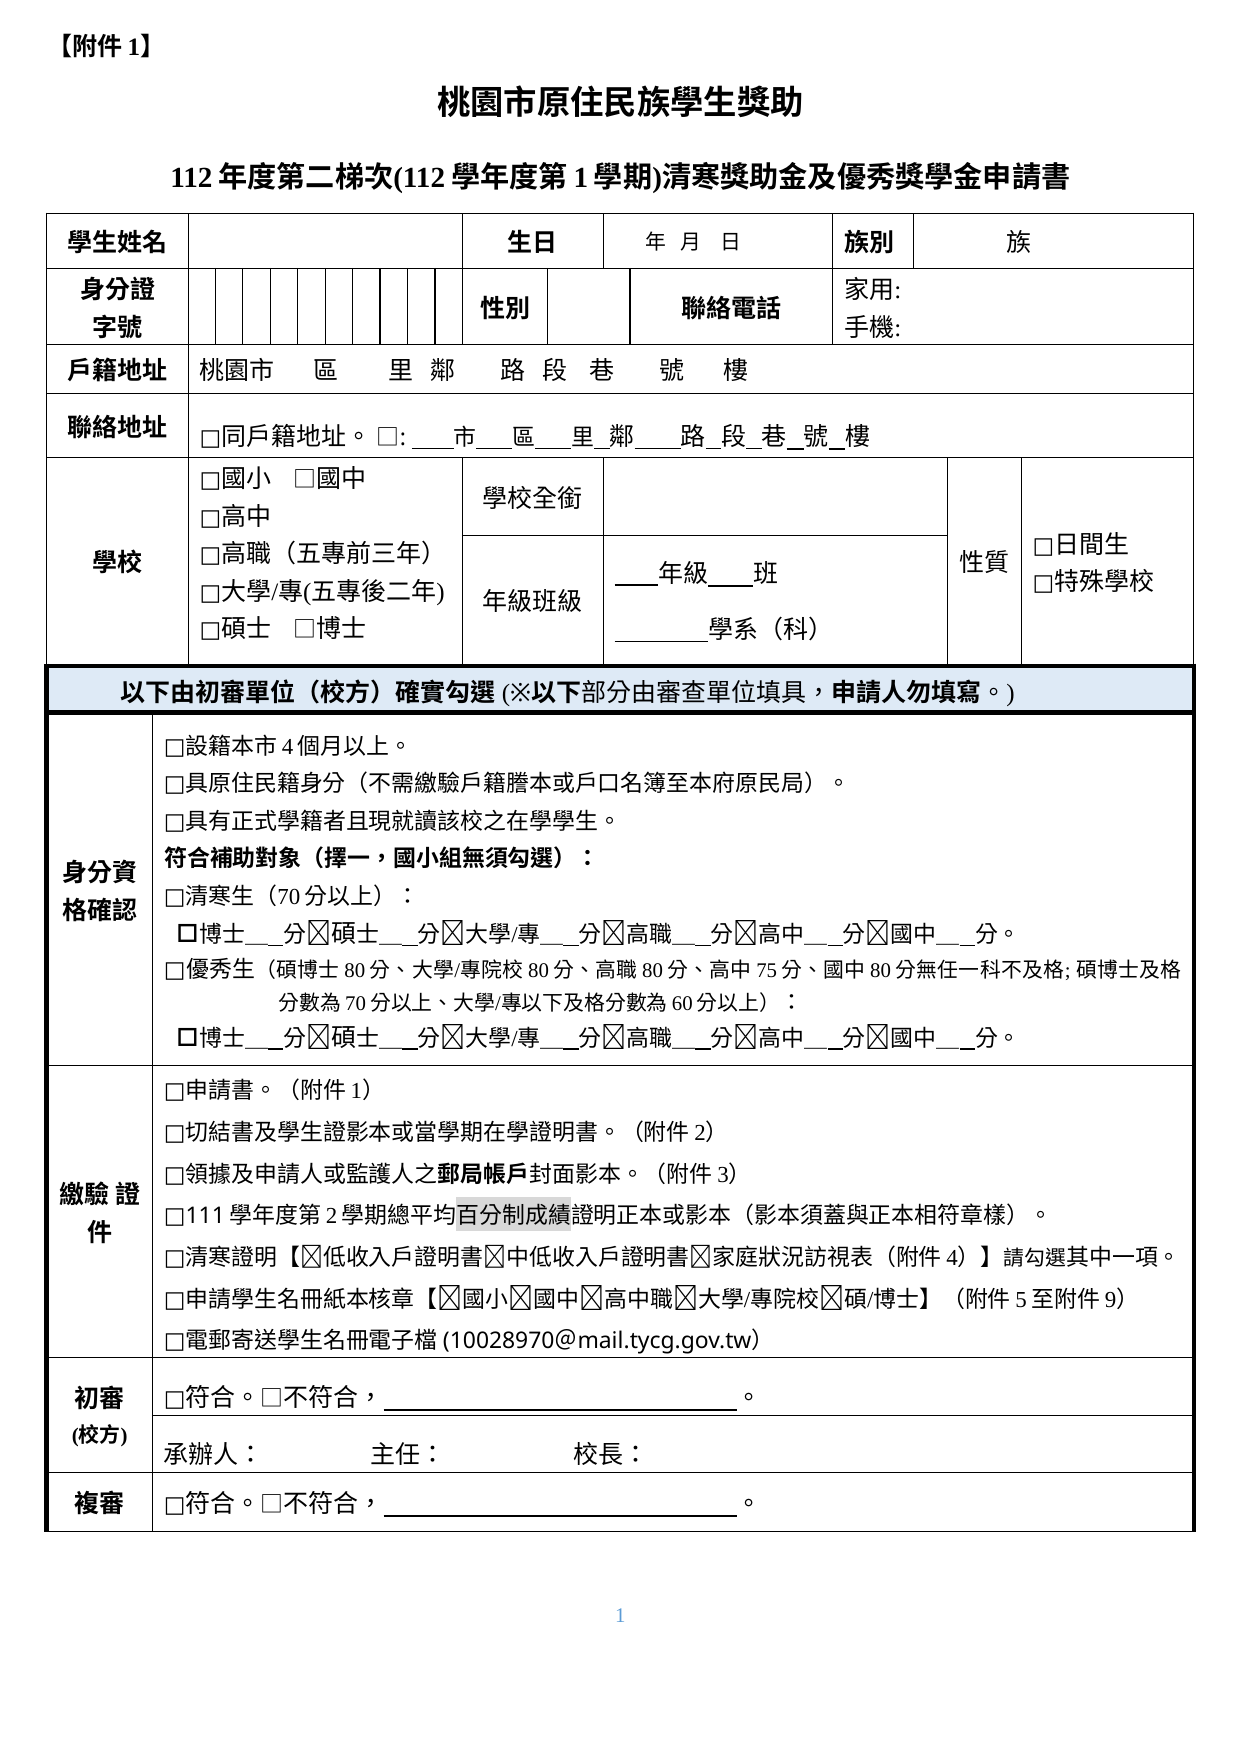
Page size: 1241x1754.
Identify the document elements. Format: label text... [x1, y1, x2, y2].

table_cell [326, 269, 352, 344]
table_cell □日間生 □特殊學校 [1022, 458, 1193, 663]
table_cell 學校 [47, 458, 188, 663]
table_cell 家用: 手機: [833, 269, 1193, 344]
table_cell 性質 [948, 458, 1021, 663]
table_cell [436, 269, 462, 344]
table_cell [381, 269, 407, 344]
table_header 族 [914, 214, 1193, 268]
table_cell [189, 269, 215, 344]
table_cell 承辦人： 主任： 校長： [153, 1416, 1192, 1472]
table_cell 聯絡地址 [47, 394, 188, 457]
table_header 族別 [833, 214, 913, 268]
table_cell □符合。□不符合， 。 [153, 1473, 1192, 1531]
table_cell [271, 269, 297, 344]
table_cell □符合。□不符合， 。 [153, 1358, 1192, 1414]
table_cell 初審 (校方) [49, 1358, 152, 1472]
table_cell □申請書。（附件1） □切結書及學生證影本或當學期在學證明書。（附件2） □領據及申請人或監護人之郵局帳戶封面影本。（附件3） □111學年度第2學期總平均百分制成績證明正本或影本（影本須蓋與正本相符章樣）。 □清寒證明【低收入戶證明書中低收入戶證明書家庭狀況訪視表（附件4）】請勾選其中一項。 □申請學生名冊紙本核章【國小國中高中職大學/專院校碩/博士】（附件5至附件9） □電郵寄送學生名冊電子檔 (10028970＠mail.tycg.gov.tw） [153, 1066, 1192, 1357]
table_header [189, 214, 462, 268]
table_cell 繳驗 證件 [49, 1066, 152, 1357]
table_cell 學校全銜 [463, 458, 603, 535]
table_cell 性別 [463, 269, 547, 344]
table_header 生日 [463, 214, 603, 268]
table_cell 複審 [49, 1473, 152, 1531]
table_header 年 月 日 [604, 214, 832, 268]
table_cell 桃園市 區 里 鄰 路 段 巷 號 樓 [189, 345, 1193, 393]
table_cell 年級班級 [463, 536, 603, 663]
table_cell [216, 269, 242, 344]
table_cell □設籍本市4個月以上。 □具原住民籍身分（不需繳驗戶籍謄本或戶口名簿至本府原民局）。 □具有正式學籍者且現就讀該校之在學學生。 符合補助對象（擇一，國小組無須勾選）： □清寒生（70分以上）： 博士＿ 分碩士＿ 分大學/專＿ 分高職＿ 分高中＿ 分國中＿ 分。 □優秀生（碩博士80分、大學/專院校80分、高職80分、高中75分、國中80分無任一科不及格; 碩博士及格分數為70分以上、大學/專以下及格分數為60分以上）： 博士＿ 分碩士＿ 分大學/專＿ 分高職＿ 分高中＿ 分國中＿ 分。 [153, 715, 1192, 1064]
table_cell 身分證 字號 [47, 269, 188, 344]
table_cell [604, 458, 947, 535]
table_header 學生姓名 [47, 214, 188, 268]
table_cell 戶籍地址 [47, 345, 188, 393]
table_cell 年級 班 學系（科） [604, 536, 947, 663]
table_cell [298, 269, 325, 344]
table_cell □國小 □國中 □高中 □高職（五專前三年） □大學/專(五專後二年) □碩士 □博士 [189, 458, 462, 663]
table_cell 以下由初審單位（校方）確實勾選 (※以下部分由審查單位填具，申請人勿填寫。) [49, 668, 1192, 710]
table_cell □同戶籍地址。 □: 市 區 里 鄰 路 段 巷 號 樓 [189, 394, 1193, 457]
table_cell [548, 269, 629, 344]
table_cell 聯絡電話 [631, 269, 832, 344]
table_cell 身分資格確認 [49, 715, 152, 1064]
table_cell [408, 269, 434, 344]
table_cell [353, 269, 379, 344]
text 桃園市原住民族學生獎助 [47, 62, 1193, 137]
text 112年度第二梯次(112學年度第1學期)清寒獎助金及優秀獎學金申請書 [47, 137, 1193, 212]
table_cell [243, 269, 270, 344]
text 【附件1】 [47, 26, 1193, 62]
